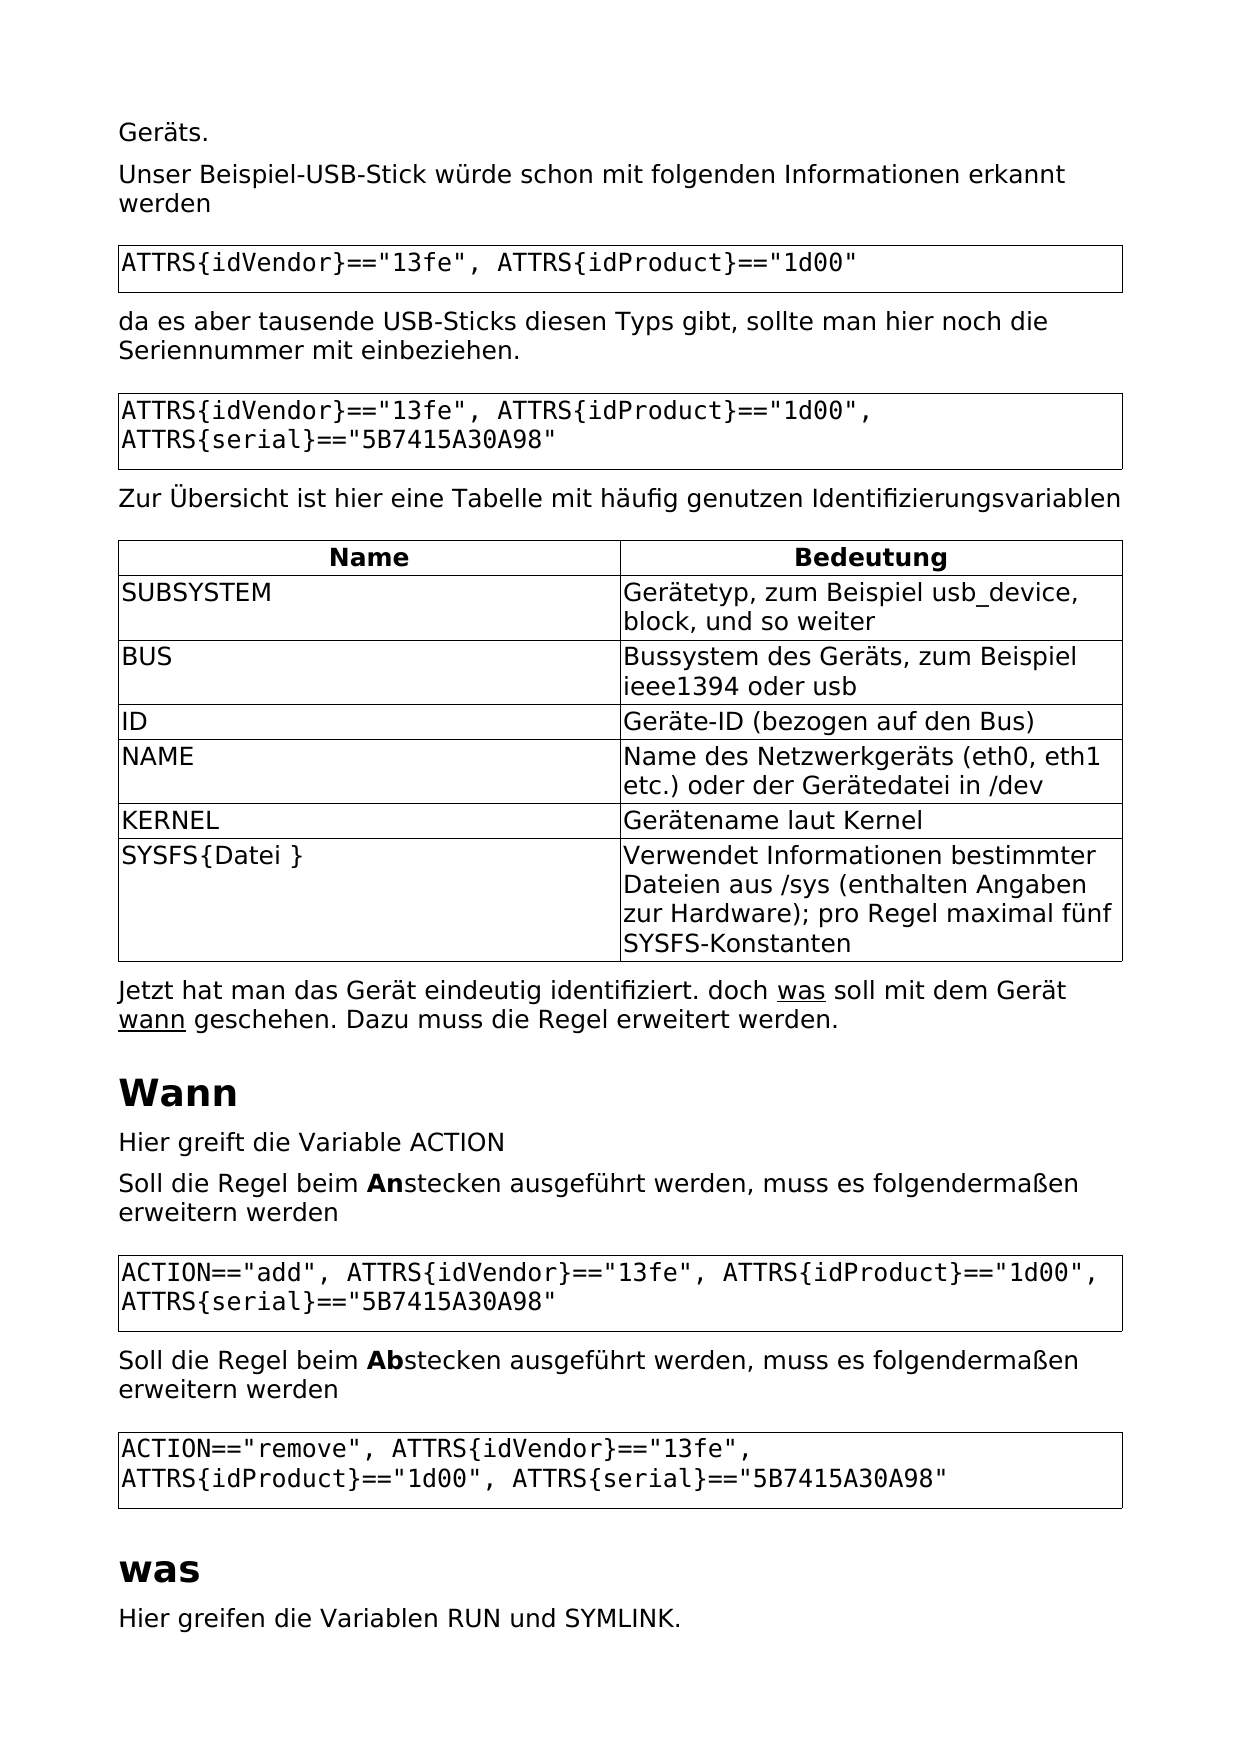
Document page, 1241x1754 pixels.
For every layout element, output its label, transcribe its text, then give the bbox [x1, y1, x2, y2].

table_cell Bussystem des Geräts, zum Beispiel ieee1394 oder usb [621, 641, 1122, 704]
table_header Name [119, 541, 620, 575]
text Zur Übersicht ist hier eine Tabelle mit häufig genutzen Identifizierungsvariablen [118, 484, 1122, 513]
text Soll die Regel beim Anstecken ausgeführt werden, muss es folgendermaßen erweitern werden [118, 1169, 1122, 1228]
table_cell Gerätename laut Kernel [621, 804, 1122, 838]
table_cell Gerätetyp, zum Beispiel usb_device, block, und so weiter [621, 576, 1122, 639]
text Hier greifen die Variablen RUN und SYMLINK. [118, 1604, 1122, 1633]
table_cell KERNEL [119, 804, 620, 838]
table_cell Verwendet Informationen bestimmter Dateien aus /sys (enthalten Angaben zur Hardware); pro Regel maximal fünf SYSFS-Konstanten [621, 839, 1122, 961]
table_header ATTRS{idVendor}=="13fe", ATTRS{idProduct}=="1d00" [119, 246, 1122, 292]
table_cell BUS [119, 641, 620, 704]
text Soll die Regel beim Abstecken ausgeführt werden, muss es folgendermaßen erweitern werden [118, 1346, 1122, 1404]
table_cell SYSFS{Datei } [119, 839, 620, 961]
table_cell Name des Netzwerkgeräts (eth0, eth1 etc.) oder der Gerätedatei in /dev [621, 740, 1122, 803]
text da es aber tausende USB-Sticks diesen Typs gibt, sollte man hier noch die Seriennummer mit einbeziehen. [118, 307, 1122, 366]
table_header Bedeutung [621, 541, 1122, 575]
text Hier greift die Variable ACTION [118, 1128, 1122, 1157]
subtitle Wann [118, 1072, 1122, 1115]
text Unser Beispiel-USB-Stick würde schon mit folgenden Informationen erkannt werden [118, 160, 1122, 218]
table_cell ID [119, 705, 620, 739]
table_cell SUBSYSTEM [119, 576, 620, 639]
text Jetzt hat man das Gerät eindeutig identifiziert. doch was soll mit dem Gerät wann geschehen. Dazu muss die Regel erweitert werden. [118, 976, 1122, 1034]
table_cell NAME [119, 740, 620, 803]
text Geräts. [118, 118, 1122, 147]
table_header ACTION=="add", ATTRS{idVendor}=="13fe", ATTRS{idProduct}=="1d00", ATTRS{serial}=="5B7415A30A98" [119, 1256, 1122, 1331]
table_cell Geräte-ID (bezogen auf den Bus) [621, 705, 1122, 739]
subtitle was [118, 1548, 1122, 1591]
table_header ACTION=="remove", ATTRS{idVendor}=="13fe", ATTRS{idProduct}=="1d00", ATTRS{serial}=="5B7415A30A98" [119, 1433, 1122, 1508]
table_header ATTRS{idVendor}=="13fe", ATTRS{idProduct}=="1d00", ATTRS{serial}=="5B7415A30A98" [119, 394, 1122, 469]
